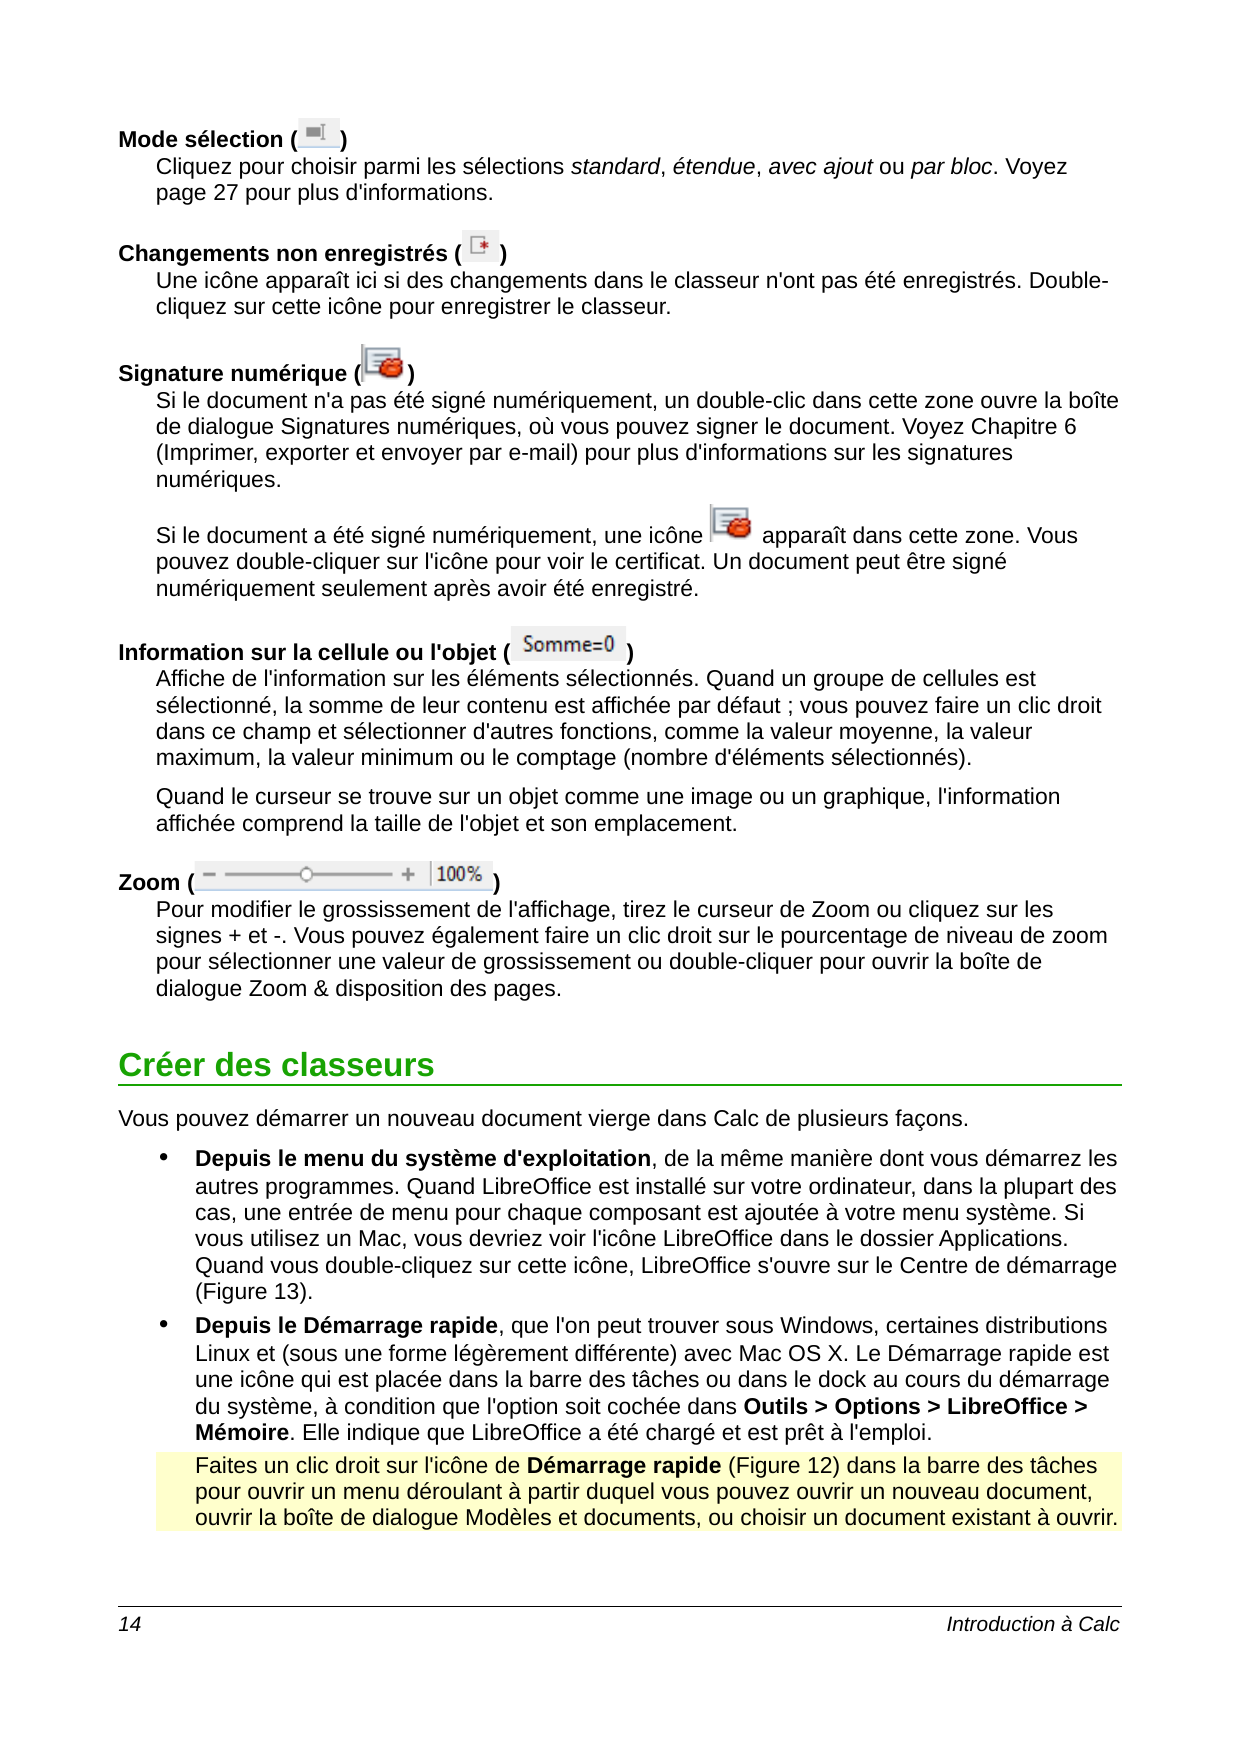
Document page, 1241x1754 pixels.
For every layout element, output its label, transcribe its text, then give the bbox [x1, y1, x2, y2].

text Une icône apparaît ici si des changements dans le classeur n'ont pas été enregistrés. Double-cliquez sur cette icône pour enregistrer le classeur. [156, 267, 1122, 319]
text Si le document n'a pas été signé numériquement, un double-clic dans cette zone ouvre la boîte de dialogue Signatures numériques, où vous pouvez signer le document. Voyez Chapitre 6 (Imprimer, exporter et envoyer par e-mail) pour plus d'informations sur les signatures numériques. [156, 387, 1122, 492]
picture [510, 626, 627, 661]
picture [709, 504, 756, 542]
text Pour modifier le grossissement de l'affichage, tirez le curseur de Zoom ou cliquez sur les signes + et -. Vous pouvez également faire un clic droit sur le pourcentage de niveau de zoom pour sélectionner une valeur de grossissement ou double-cliquer pour ouvrir la boîte de dialogue Zoom & disposition des pages. [156, 896, 1122, 1001]
text Quand le curseur se trouve sur un objet comme une image ou un graphique, l'information affichée comprend la taille de l'objet et son emplacement. [156, 783, 1122, 836]
picture [361, 344, 408, 382]
picture [194, 861, 493, 891]
text Information sur la cellule ou l'objet () [627, 626, 1122, 665]
list Faites un clic droit sur l'icône de Démarrage rapide (Figure 12) dans la barre des tâches pour ouvrir un menu déroulant à partir duquel vous pouvez ouvrir un nouveau document, ouvrir la boîte de dialogue Modèles et documents, ou choisir un document existant à ouvrir. [156, 1452, 1122, 1531]
text Information sur la cellule ou l'objet () [506, 644, 629, 665]
text Signature numérique () [118, 344, 1122, 387]
list Depuis le Démarrage rapide, que l'on peut trouver sous Windows, certaines distributions Linux et (sous une forme légèrement différente) avec Mac OS X. Le Démarrage rapide est une icône qui est placée dans la barre des tâches ou dans le dock au cours du démarrage du système, à condition que l'option soit cochée dans Outils > Options > LibreOffice > Mémoire. Elle indique que LibreOffice a été chargé et est prêt à l'emploi. [156, 1311, 1122, 1445]
text Mode sélection () [118, 118, 1122, 153]
text Vous pouvez démarrer un nouveau document vierge dans Calc de plusieurs façons. [118, 1105, 1122, 1131]
picture [297, 118, 340, 148]
text Zoom () [118, 861, 1122, 896]
picture [462, 230, 500, 262]
text Changements non enregistrés () [118, 230, 1122, 267]
subtitle Créer des classeurs [118, 1045, 1122, 1084]
list Depuis le menu du système d'exploitation, de la même manière dont vous démarrez les autres programmes. Quand LibreOffice est installé sur votre ordinateur, dans la plupart des cas, une entrée de menu pour chaque composant est ajoutée à votre menu système. Si vous utilisez un Mac, vous devriez voir l'icône LibreOffice dans le dossier Applications. Quand vous double-cliquez sur cette icône, LibreOffice s'ouvre sur le Centre de démarrage (Figure 13). [156, 1143, 1122, 1304]
text Si le document a été signé numériquement, une icône apparaît dans cette zone. Vous pouvez double-cliquer sur l'icône pour voir le certificat. Un document peut être signé numériquement seulement après avoir été enregistré. [156, 504, 1122, 601]
text Information sur la cellule ou l'objet () [118, 626, 510, 665]
text Affiche de l'information sur les éléments sélectionnés. Quand un groupe de cellules est sélectionné, la somme de leur contenu est affichée par défaut ; vous pouvez faire un clic droit dans ce champ et sélectionner d'autres fonctions, comme la valeur moyenne, la valeur maximum, la valeur minimum ou le comptage (nombre d'éléments sélectionnés). [156, 665, 1122, 771]
text Cliquez pour choisir parmi les sélections standard, étendue, avec ajout ou par bloc. Voyez page 27 pour plus d'informations. [156, 153, 1122, 205]
